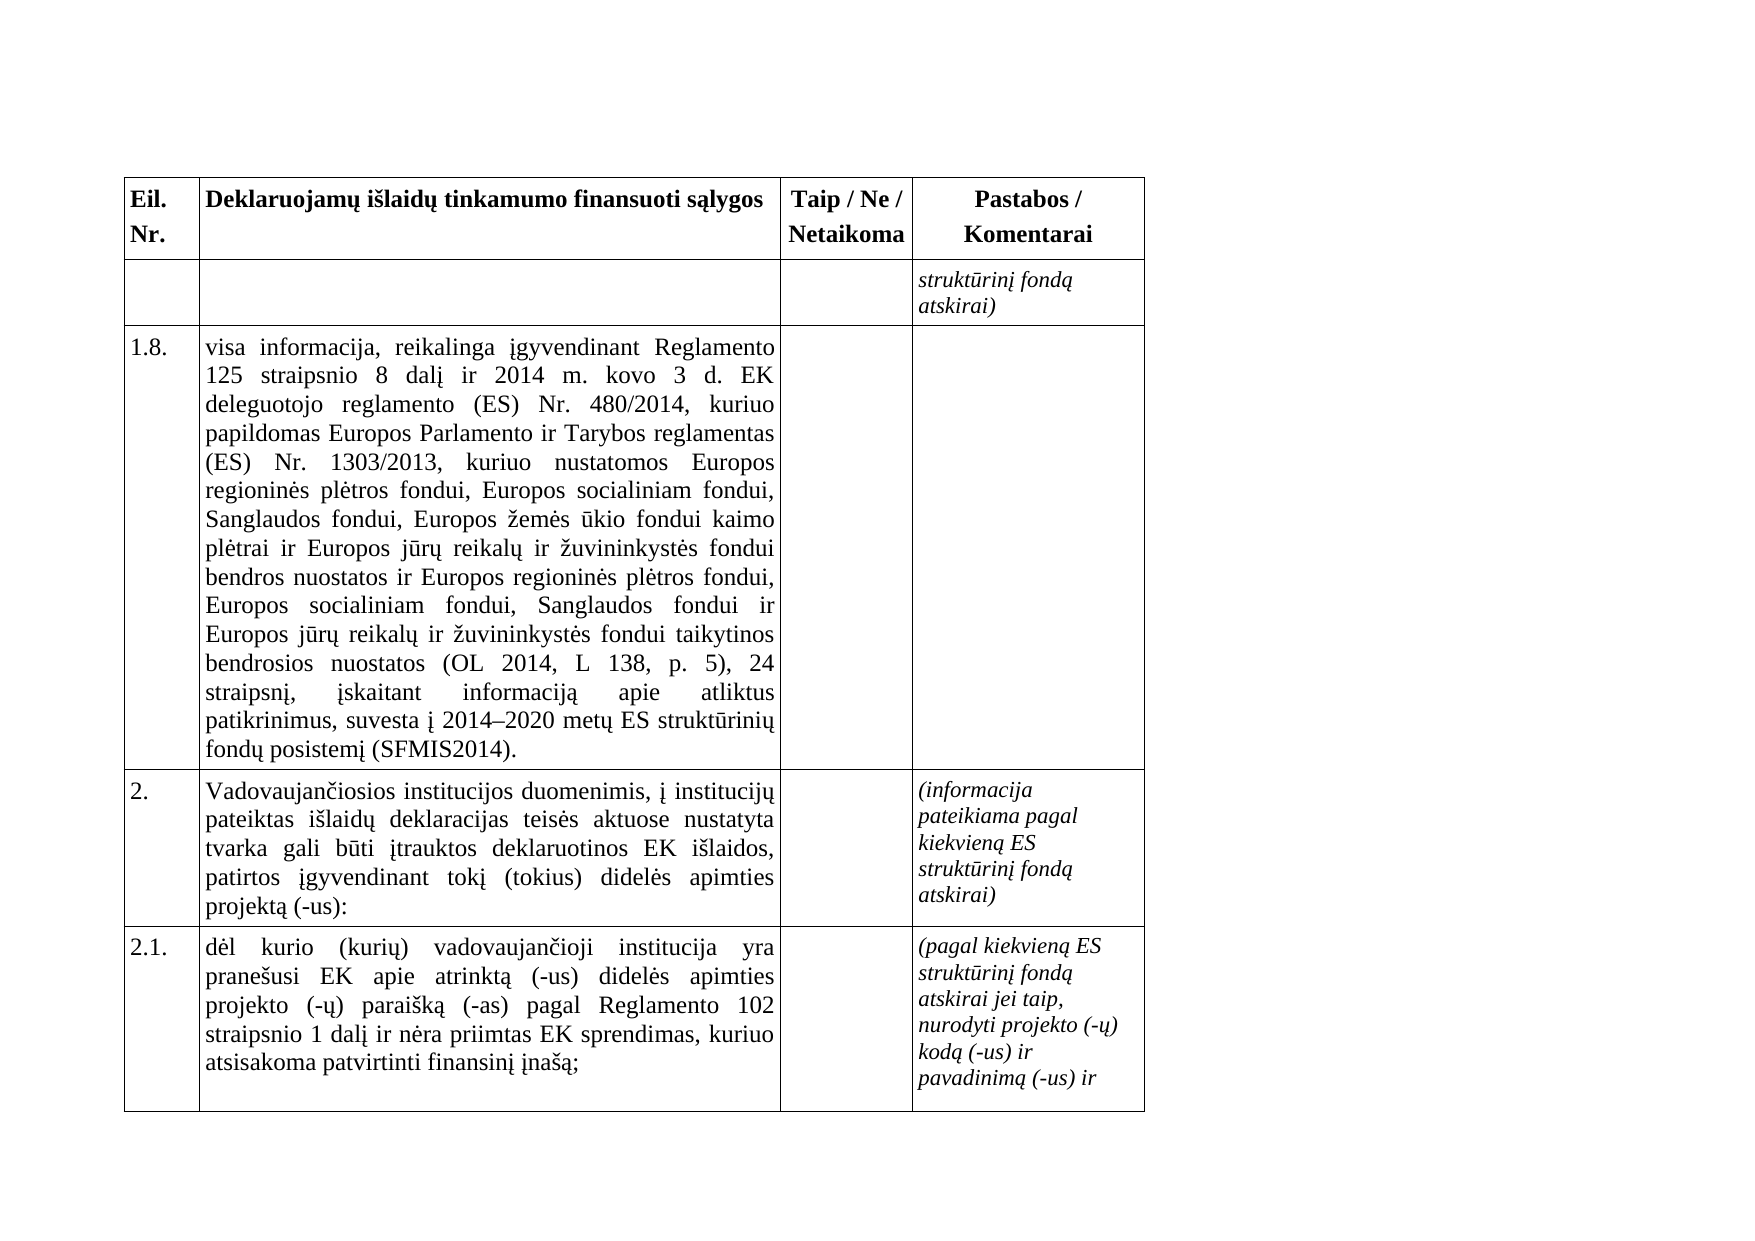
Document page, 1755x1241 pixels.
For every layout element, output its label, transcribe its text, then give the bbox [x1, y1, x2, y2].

table_cell [200, 260, 780, 325]
table_cell [125, 260, 199, 325]
table_cell [781, 260, 912, 325]
table_cell 1.8. [125, 326, 199, 769]
table_cell [781, 770, 912, 926]
table_cell visa informacija, reikalinga įgyvendinant Reglamento 125 straipsnio 8 dalį ir 2014 m. kovo 3 d. EK deleguotojo reglamento (ES) Nr. 480/2014, kuriuo papildomas Europos Parlamento ir Tarybos reglamentas (ES) Nr. 1303/2013, kuriuo nustatomos Europos regioninės plėtros fondui, Europos socialiniam fondui, Sanglaudos fondui, Europos žemės ūkio fondui kaimo plėtrai ir Europos jūrų reikalų ir žuvininkystės fondui bendros nuostatos ir Europos regioninės plėtros fondui, Europos socialiniam fondui, Sanglaudos fondui ir Europos jūrų reikalų ir žuvininkystės fondui taikytinos bendrosios nuostatos (OL 2014, L 138, p. 5), 24 straipsnį, įskaitant informaciją apie atliktus patikrinimus, suvesta į 2014–2020 metų ES struktūrinių fondų posistemį (SFMIS2014). [200, 326, 780, 769]
table_cell [913, 326, 1144, 769]
table_cell [781, 326, 912, 769]
table_cell (pagal kiekvieną ES struktūrinį fondą atskirai jei taip, nurodyti projekto (-ų) kodą (-us) ir pavadinimą (-us) ir [913, 927, 1144, 1111]
table_cell 2.1. [125, 927, 199, 1111]
table_cell Vadovaujančiosios institucijos duomenimis, į institucijų pateiktas išlaidų deklaracijas teisės aktuose nustatyta tvarka gali būti įtrauktos deklaruotinos EK išlaidos, patirtos įgyvendinant tokį (tokius) didelės apimties projektą (-us): [200, 770, 780, 926]
table_cell (informacija pateikiama pagal kiekvieną ES struktūrinį fondą atskirai) [913, 770, 1144, 926]
table_header Taip / Ne / Netaikoma [781, 178, 912, 259]
table_cell [781, 927, 912, 1111]
table_header Deklaruojamų išlaidų tinkamumo finansuoti sąlygos [200, 178, 780, 259]
table_cell 2. [125, 770, 199, 926]
table_header Pastabos / Komentarai [913, 178, 1144, 259]
table_cell dėl kurio (kurių) vadovaujančioji institucija yra pranešusi EK apie atrinktą (-us) didelės apimties projekto (-ų) paraišką (-as) pagal Reglamento 102 straipsnio 1 dalį ir nėra priimtas EK sprendimas, kuriuo atsisakoma patvirtinti finansinį įnašą; [200, 927, 780, 1111]
table_header Eil. Nr. [125, 178, 199, 259]
table_cell struktūrinį fondą atskirai) [913, 260, 1144, 325]
